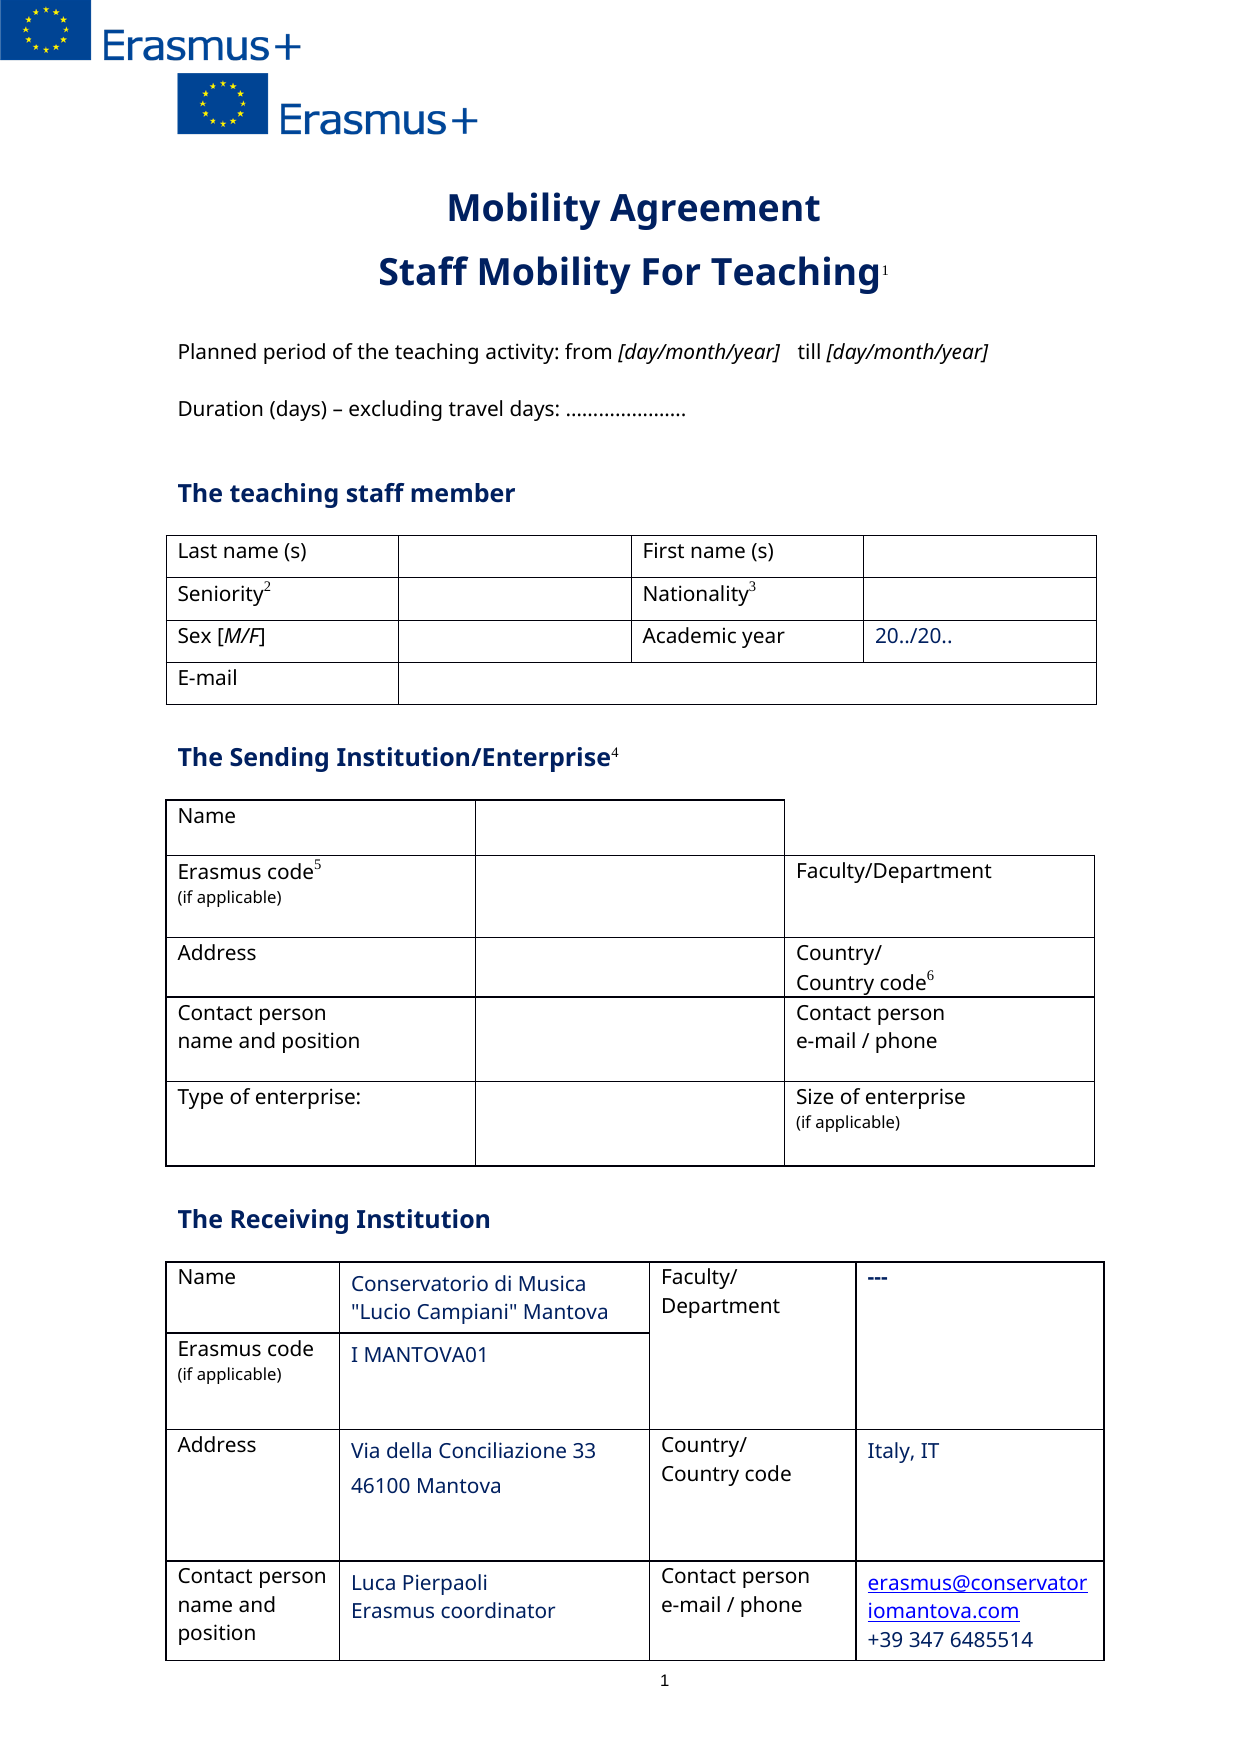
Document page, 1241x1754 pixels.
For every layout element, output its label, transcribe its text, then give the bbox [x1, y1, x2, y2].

table_cell Seniority [167, 578, 398, 620]
text Planned period of the teaching activity: from [day/month/year] till [day/month/year] [177, 337, 1092, 366]
table_cell 20../20.. [864, 621, 1096, 662]
text The teaching staff member [177, 476, 1196, 510]
table_cell Contact person e-mail / phone [785, 998, 1094, 1081]
table_cell Erasmus code (if applicable) [167, 1334, 339, 1429]
table_cell erasmus@conservatoriomantova.com +39 347 6485514 [857, 1562, 1103, 1660]
table_cell Address [167, 1430, 339, 1560]
table_cell [476, 856, 784, 937]
table_cell Contact person name and position [167, 1562, 339, 1660]
table_cell I MANTOVA01 [340, 1334, 649, 1429]
table_header First name (s) [632, 536, 863, 577]
table_cell Via della Conciliazione 33 46100 Mantova [340, 1430, 649, 1560]
table_header Conservatorio di Musica "Lucio Campiani" Mantova [340, 1263, 649, 1332]
table_cell Erasmus code (if applicable) [167, 856, 177, 937]
table_cell E-mail [167, 663, 398, 704]
table_cell [399, 621, 631, 662]
table_cell Size of enterprise (if applicable) [785, 1082, 1094, 1165]
table_cell [399, 578, 631, 620]
table_cell [476, 998, 784, 1081]
table_cell Luca Pierpaoli Erasmus coordinator [340, 1562, 649, 1660]
table_header [476, 801, 784, 854]
table_header Faculty/ Department [650, 1263, 855, 1429]
table_cell [476, 938, 784, 996]
table_cell [476, 1082, 784, 1165]
text Staff Mobility For Teaching [177, 245, 1089, 296]
table_cell Faculty/Department [785, 856, 1094, 937]
table_cell Address [167, 938, 475, 996]
table_cell Academic year [632, 621, 863, 662]
table_cell Contact person e-mail / phone [650, 1562, 855, 1660]
table_header --- [857, 1263, 1103, 1429]
table_header Name [167, 1263, 339, 1332]
table_cell [864, 578, 1096, 620]
table_cell [399, 663, 1096, 704]
picture [177, 73, 478, 135]
table_cell Italy, IT [857, 1430, 1103, 1560]
text The Receiving Institution [177, 1202, 1196, 1236]
table_cell Sex [M/F] [167, 621, 398, 662]
table_header Last name (s) [167, 536, 398, 577]
table_cell Nationality [632, 578, 863, 620]
table_cell Country/ Country code [785, 938, 796, 996]
table_header [399, 536, 631, 577]
table_header Name [167, 801, 475, 854]
table_cell Country/ Country code [650, 1430, 855, 1560]
text The Sending Institution/Enterprise [177, 740, 1196, 774]
text Mobility Agreement [177, 182, 1089, 233]
table_header [864, 536, 1096, 577]
text Duration (days) – excluding travel days: …………………. [177, 394, 1092, 422]
picture [0, 0, 301, 61]
table_cell Contact person name and position [167, 998, 475, 1081]
table_cell Type of enterprise: [167, 1082, 475, 1165]
